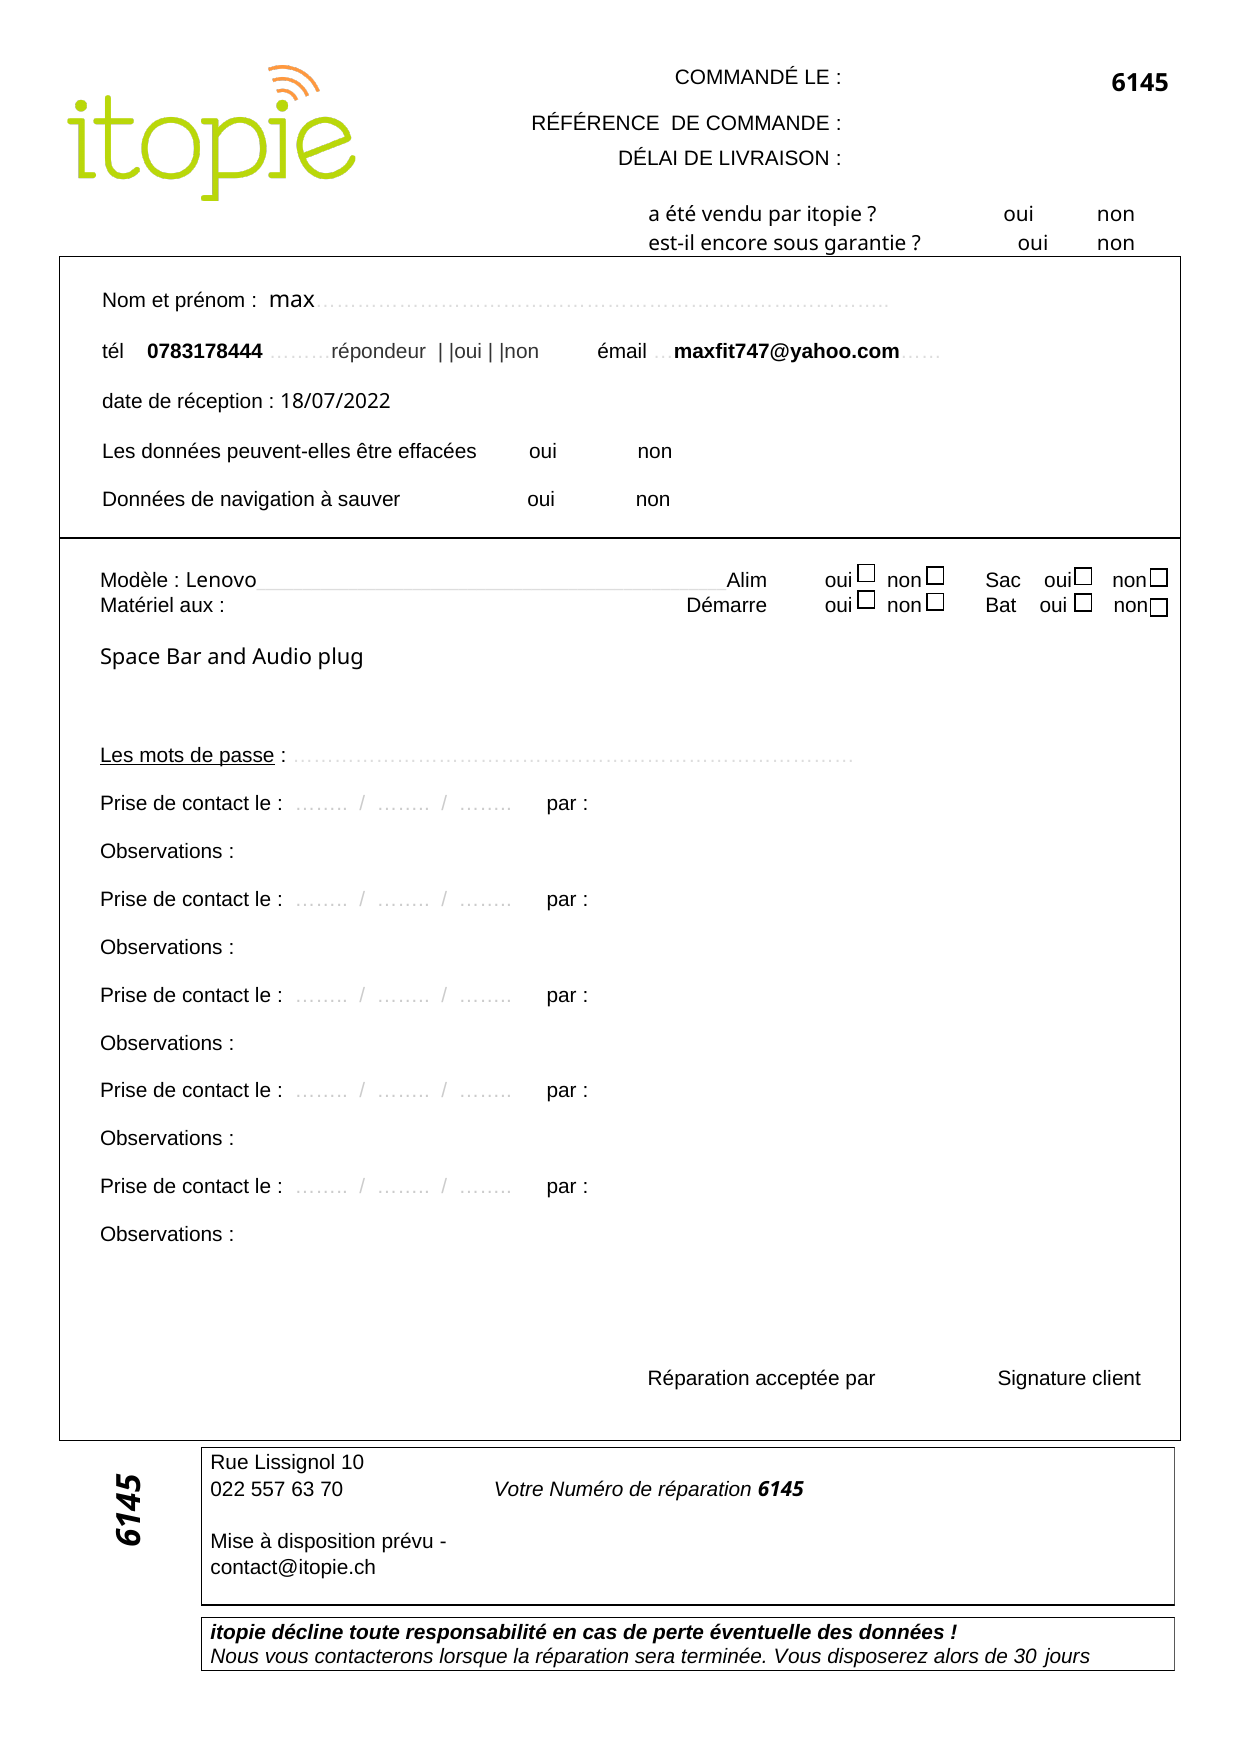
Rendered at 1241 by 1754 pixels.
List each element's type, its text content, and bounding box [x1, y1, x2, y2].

text Observations : [60, 1027, 1180, 1054]
text Modèle : Lenovo Alim oui non Sac oui non [948, 562, 1180, 590]
text Données de navigation à sauver oui non [60, 484, 1180, 511]
text Modèle : Lenovo Alim oui non Sac oui non [60, 562, 856, 590]
table_cell RÉFÉRENCE DE COMMANDE : [490, 105, 847, 140]
text Les mots de passe : ……………………………………………………………………… [60, 740, 1180, 767]
table_header COMMANDÉ LE : [490, 59, 847, 104]
text Prise de contact le : …….. / …….. / …….. par : [60, 1171, 1180, 1198]
text Modèle : Lenovo Alim oui non Sac oui non [879, 562, 925, 590]
text date de réception : 18/07/2022 [60, 383, 1180, 415]
table_header 6145 [59, 1441, 195, 1677]
text Observations : [60, 1123, 1180, 1150]
text Matériel aux : Démarre oui non Bat oui non [60, 590, 1180, 617]
table_cell DÉLAI DE LIVRAISON : [490, 140, 847, 175]
table_header Rue Lissignol 10 022 557 63 70 Votre Numéro de réparation 6145 Mise à disposition prévu - contact@itopie.ch [195, 1441, 1180, 1611]
text Nom et prénom : max……………………………………………………………………….. [60, 280, 1180, 314]
text Prise de contact le : …….. / …….. / …….. par : [60, 1075, 1180, 1102]
text est-il encore sous garantie ? oui non [59, 228, 1181, 256]
table_cell [847, 140, 1180, 175]
text Observations : [60, 1219, 1180, 1246]
text tél 0783178444 ………répondeur | |oui | |non émail …maxfit747@yahoo.com…… [60, 335, 1180, 362]
text Prise de contact le : …….. / …….. / …….. par : [60, 788, 1180, 815]
text a été vendu par itopie ? oui non [59, 199, 1181, 228]
text Prise de contact le : …….. / …….. / …….. par : [60, 883, 1180, 911]
picture [67, 65, 356, 201]
text Prise de contact le : …….. / …….. / …….. par : [60, 979, 1180, 1006]
text Observations : [60, 931, 1180, 958]
table_header 6145 [847, 59, 1180, 104]
text Réparation acceptée par Signature client [60, 1363, 1180, 1390]
text Observations : [60, 836, 1180, 863]
table_cell itopie décline toute responsabilité en cas de perte éventuelle des données ! Nous vous contacterons lorsque la réparation sera terminée. Vous disposerez alors de 30 jours [195, 1611, 1180, 1677]
text Les données peuvent-elles être effacées oui non [60, 436, 1180, 463]
text Space Bar and Audio plug [60, 638, 1180, 671]
table_cell [847, 105, 1180, 140]
